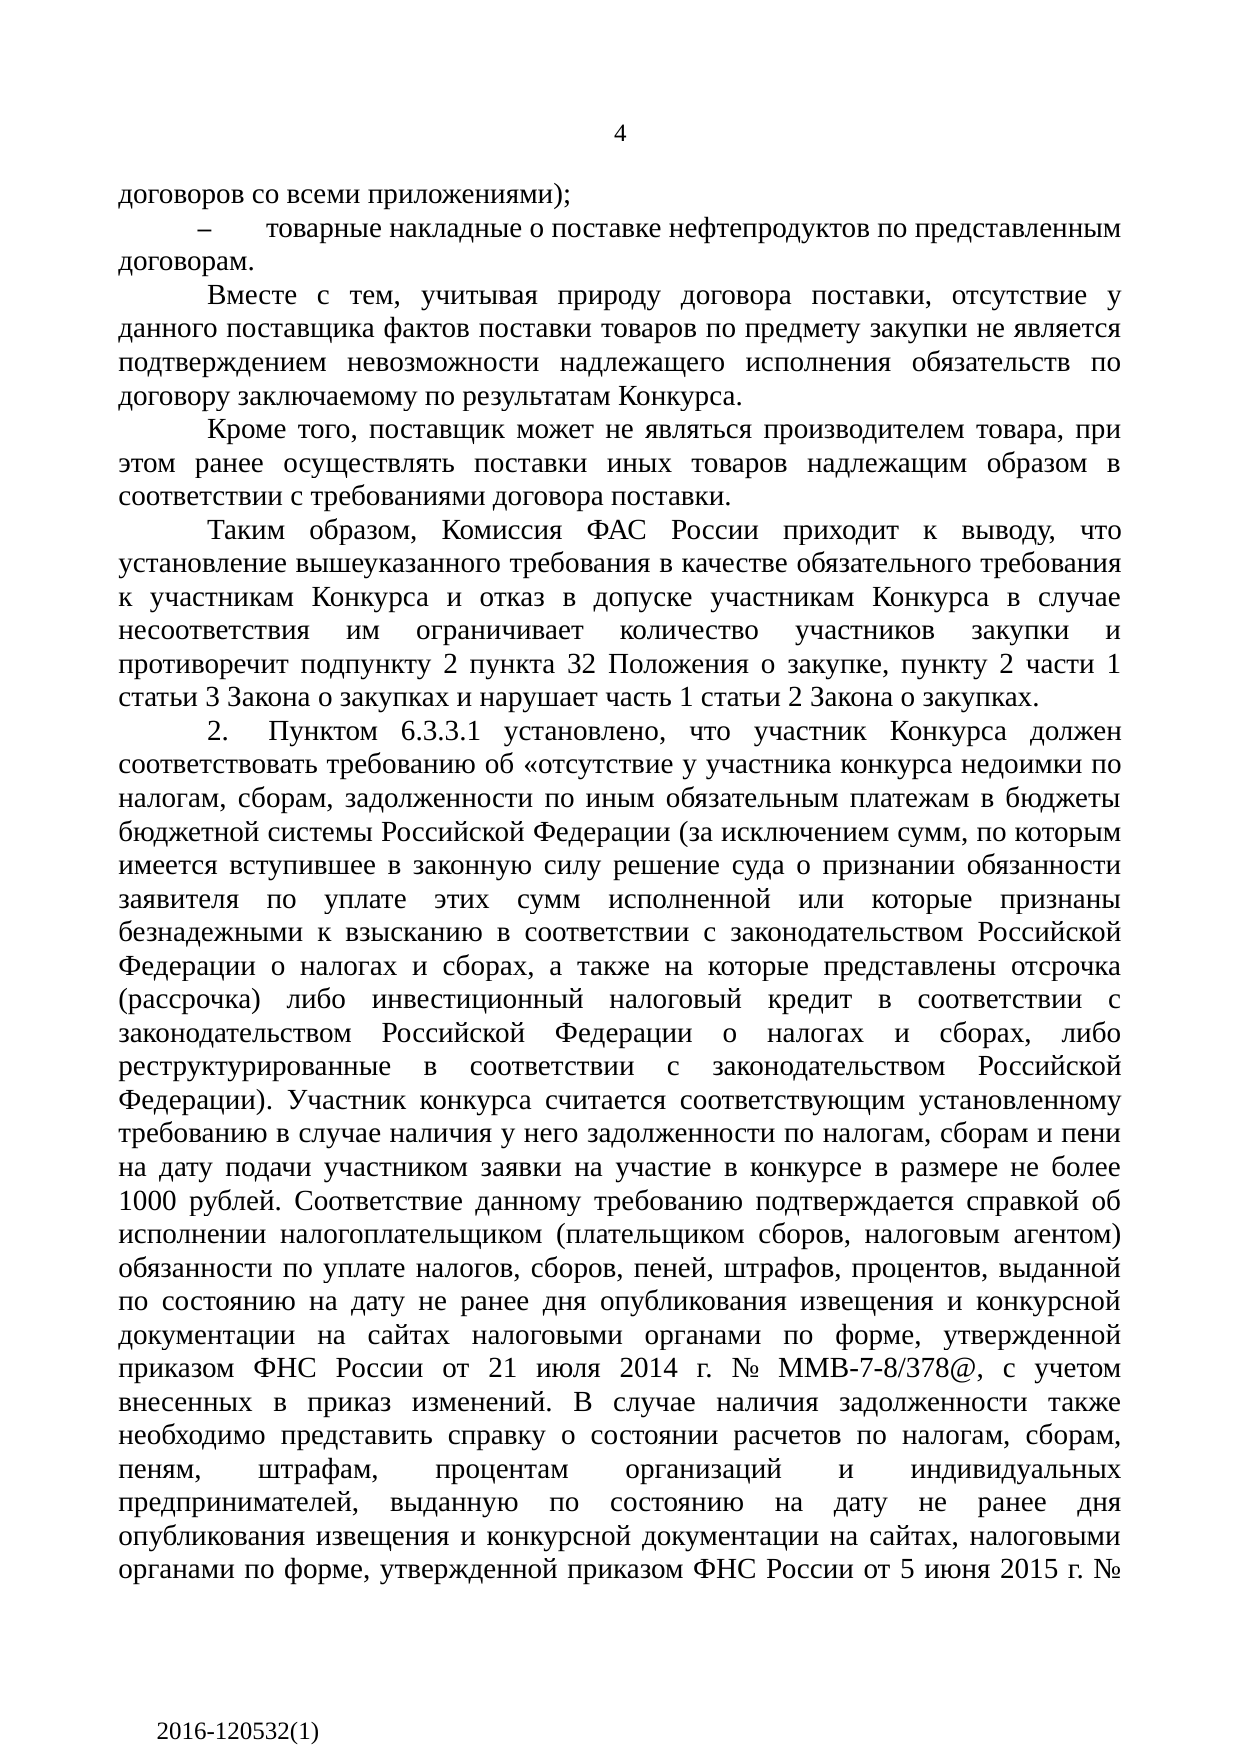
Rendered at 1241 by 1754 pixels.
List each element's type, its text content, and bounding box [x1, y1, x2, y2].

text Кроме того, поставщик может не являться производителем товара, при этом ранее осуществлять поставки иных товаров надлежащим образом в соответствии с требованиями договора поставки. [118, 411, 1122, 512]
text Таким образом, Комиссия ФАС России приходит к выводу, что установление вышеуказанного требования в качестве обязательного требования к участникам Конкурса и отказ в допуске участникам Конкурса в случае несоответствия им ограничивает количество участников закупки и противоречит подпункту 2 пункта 32 Положения о закупке, пункту 2 части 1 статьи 3 Закона о закупках и нарушает часть 1 статьи 2 Закона о закупках. [118, 512, 1122, 713]
list товарные накладные о поставке нефтепродуктов по представленным договорам. [118, 210, 1122, 277]
list договоров со всеми приложениями); [118, 176, 1122, 210]
text Вместе с тем, учитывая природу договора поставки, отсутствие у данного поставщика фактов поставки товаров по предмету закупки не является подтверждением невозможности надлежащего исполнения обязательств по договору заключаемому по результатам Конкурса. [118, 277, 1122, 411]
list Пунктом 6.3.3.1 установлено, что участник Конкурса должен соответствовать требованию об «отсутствие у участника конкурса недоимки по налогам, сборам, задолженности по иным обязательным платежам в бюджеты бюджетной системы Российской Федерации (за исключением сумм, по которым имеется вступившее в законную силу решение суда о признании обязанности заявителя по уплате этих сумм исполненной или которые признаны безнадежными к взысканию в соответствии с законодательством Российской Федерации о налогах и сборах, а также на которые представлены отсрочка (рассрочка) либо инвестиционный налоговый кредит в соответствии с законодательством Российской Федерации о налогах и сборах, либо реструктурированные в соответствии с законодательством Российской Федерации). Участник конкурса считается соответствующим установленному требованию в случае наличия у него задолженности по налогам, сборам и пени на дату подачи участником заявки на участие в конкурсе в размере не более 1000 рублей. Соответствие данному требованию подтверждается справкой об исполнении налогоплательщиком (плательщиком сборов, налоговым агентом) обязанности по уплате налогов, сборов, пеней, штрафов, процентов, выданной по состоянию на дату не ранее дня опубликования извещения и конкурсной документации на сайтах налоговыми органами по форме, утвержденной приказом ФНС России от 21 июля 2014 г. № ММВ-7-8/378@, с учетом внесенных в приказ изменений. В случае наличия задолженности также необходимо представить справку о состоянии расчетов по налогам, сборам, пеням, штрафам, процентам организаций и индивидуальных предпринимателей, выданную по состоянию на дату не ранее дня опубликования извещения и конкурсной документации на сайтах, налоговыми органами по форме, утвержденной приказом ФНС России от 5 июня 2015 г. № [118, 713, 1122, 1585]
